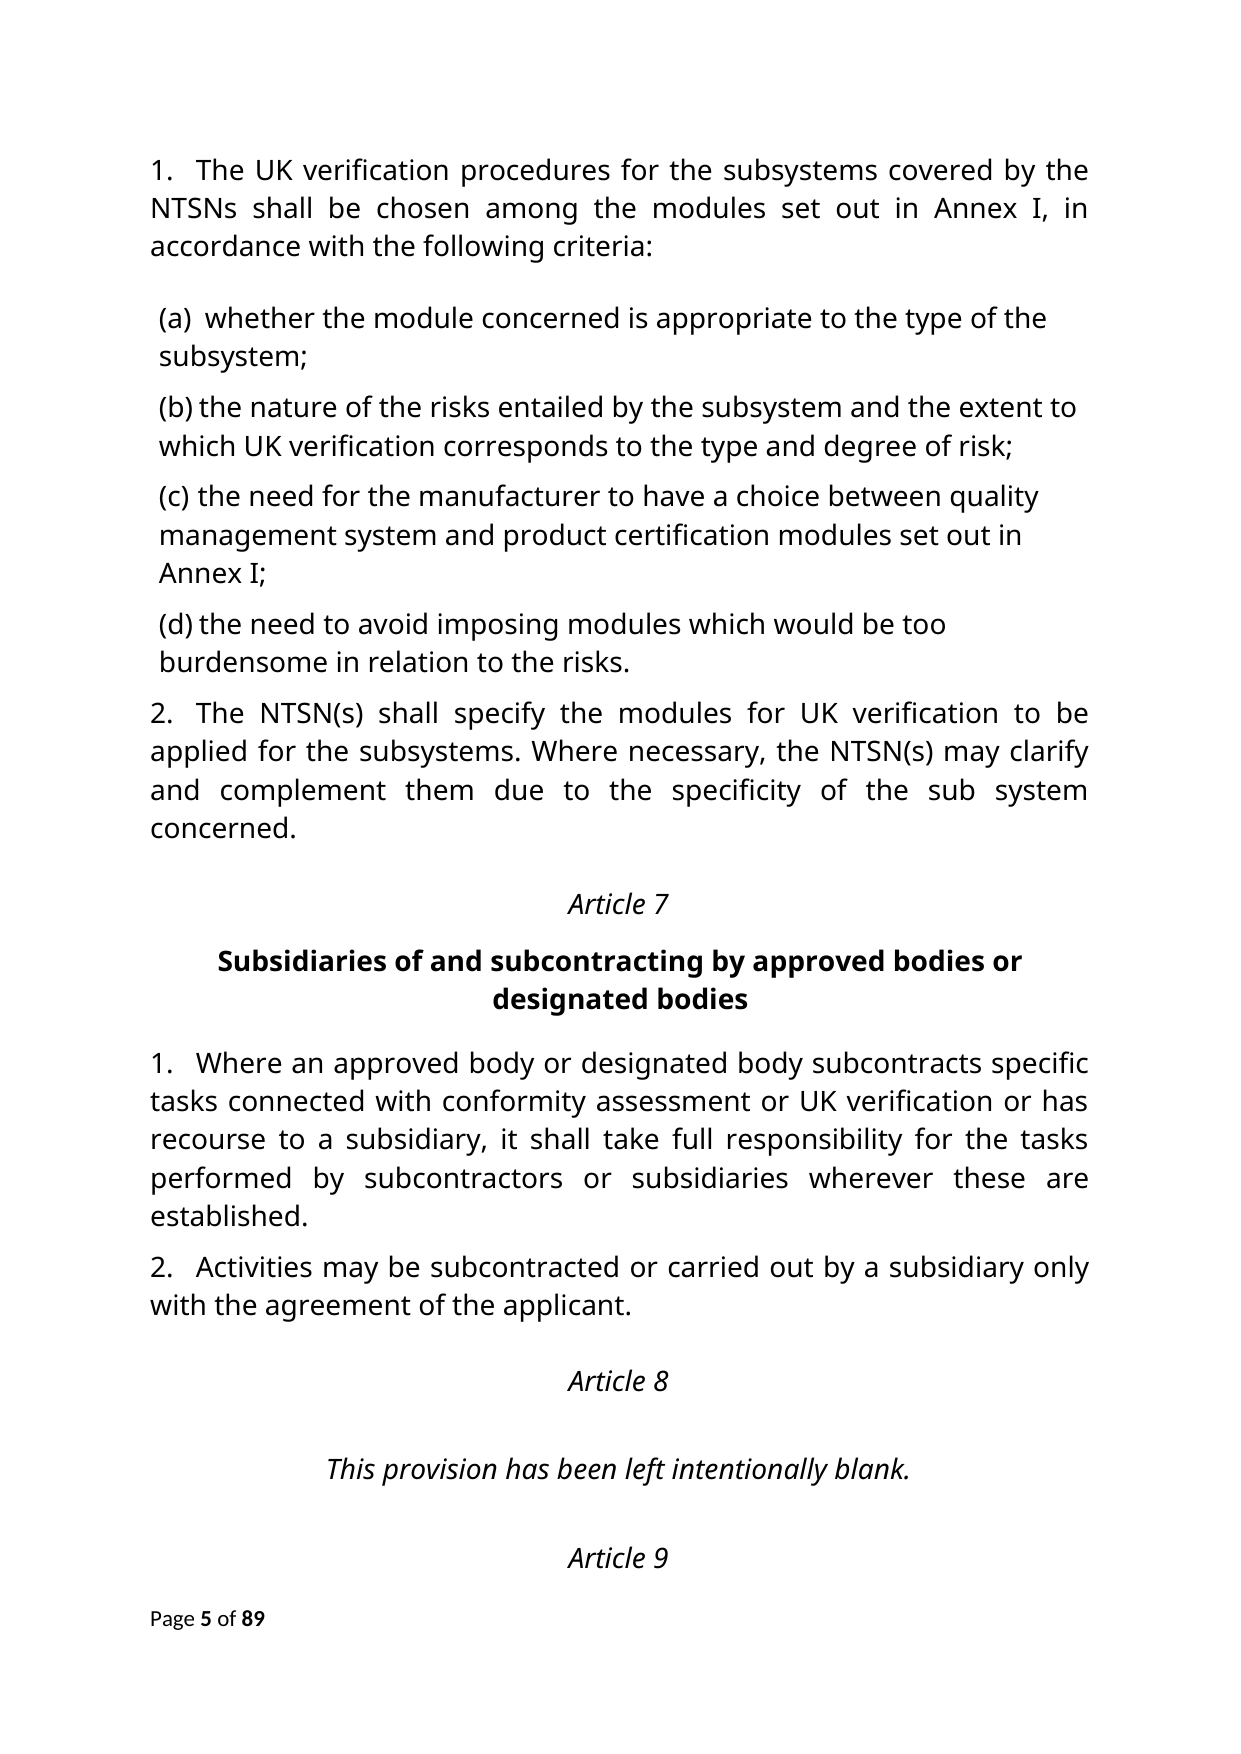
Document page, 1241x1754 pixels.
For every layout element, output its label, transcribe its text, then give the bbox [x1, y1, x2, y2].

text 1. Where an approved body or designated body subcontracts specific tasks connected with conformity assessment or UK verification or has recourse to a subsidiary, it shall take full responsibility for the tasks performed by subcontractors or subsidiaries wherever these are established. [150, 1043, 1090, 1234]
text Article 8 [150, 1361, 1090, 1399]
text 2. Activities may be subcontracted or carried out by a subsidiary only with the agreement of the applicant. [150, 1247, 1090, 1324]
text 1. The UK verification procedures for the subsystems covered by the NTSNs shall be chosen among the modules set out in Annex I, in accordance with the following criteria: [150, 150, 1090, 265]
text (c) the need for the manufacturer to have a choice between quality management system and product certification modules set out in Annex I; [159, 477, 1090, 592]
text Subsidiaries of and subcontracting by approved bodies or designated bodies [150, 941, 1090, 1018]
text (d) the need to avoid imposing modules which would be too burdensome in relation to the risks. [159, 604, 1090, 681]
text (a) whether the module concerned is appropriate to the type of the subsystem; [159, 298, 1090, 375]
text (b) the nature of the risks entailed by the subsystem and the extent to which UK verification corresponds to the type and degree of risk; [159, 387, 1090, 464]
text This provision has been left intentionally blank. [150, 1449, 1090, 1488]
text Article 7 [150, 884, 1090, 922]
text Article 9 [150, 1538, 1090, 1576]
text 2. The NTSN(s) shall specify the modules for UK verification to be applied for the subsystems. Where necessary, the NTSN(s) may clarify and complement them due to the specificity of the sub system concerned. [150, 693, 1090, 847]
